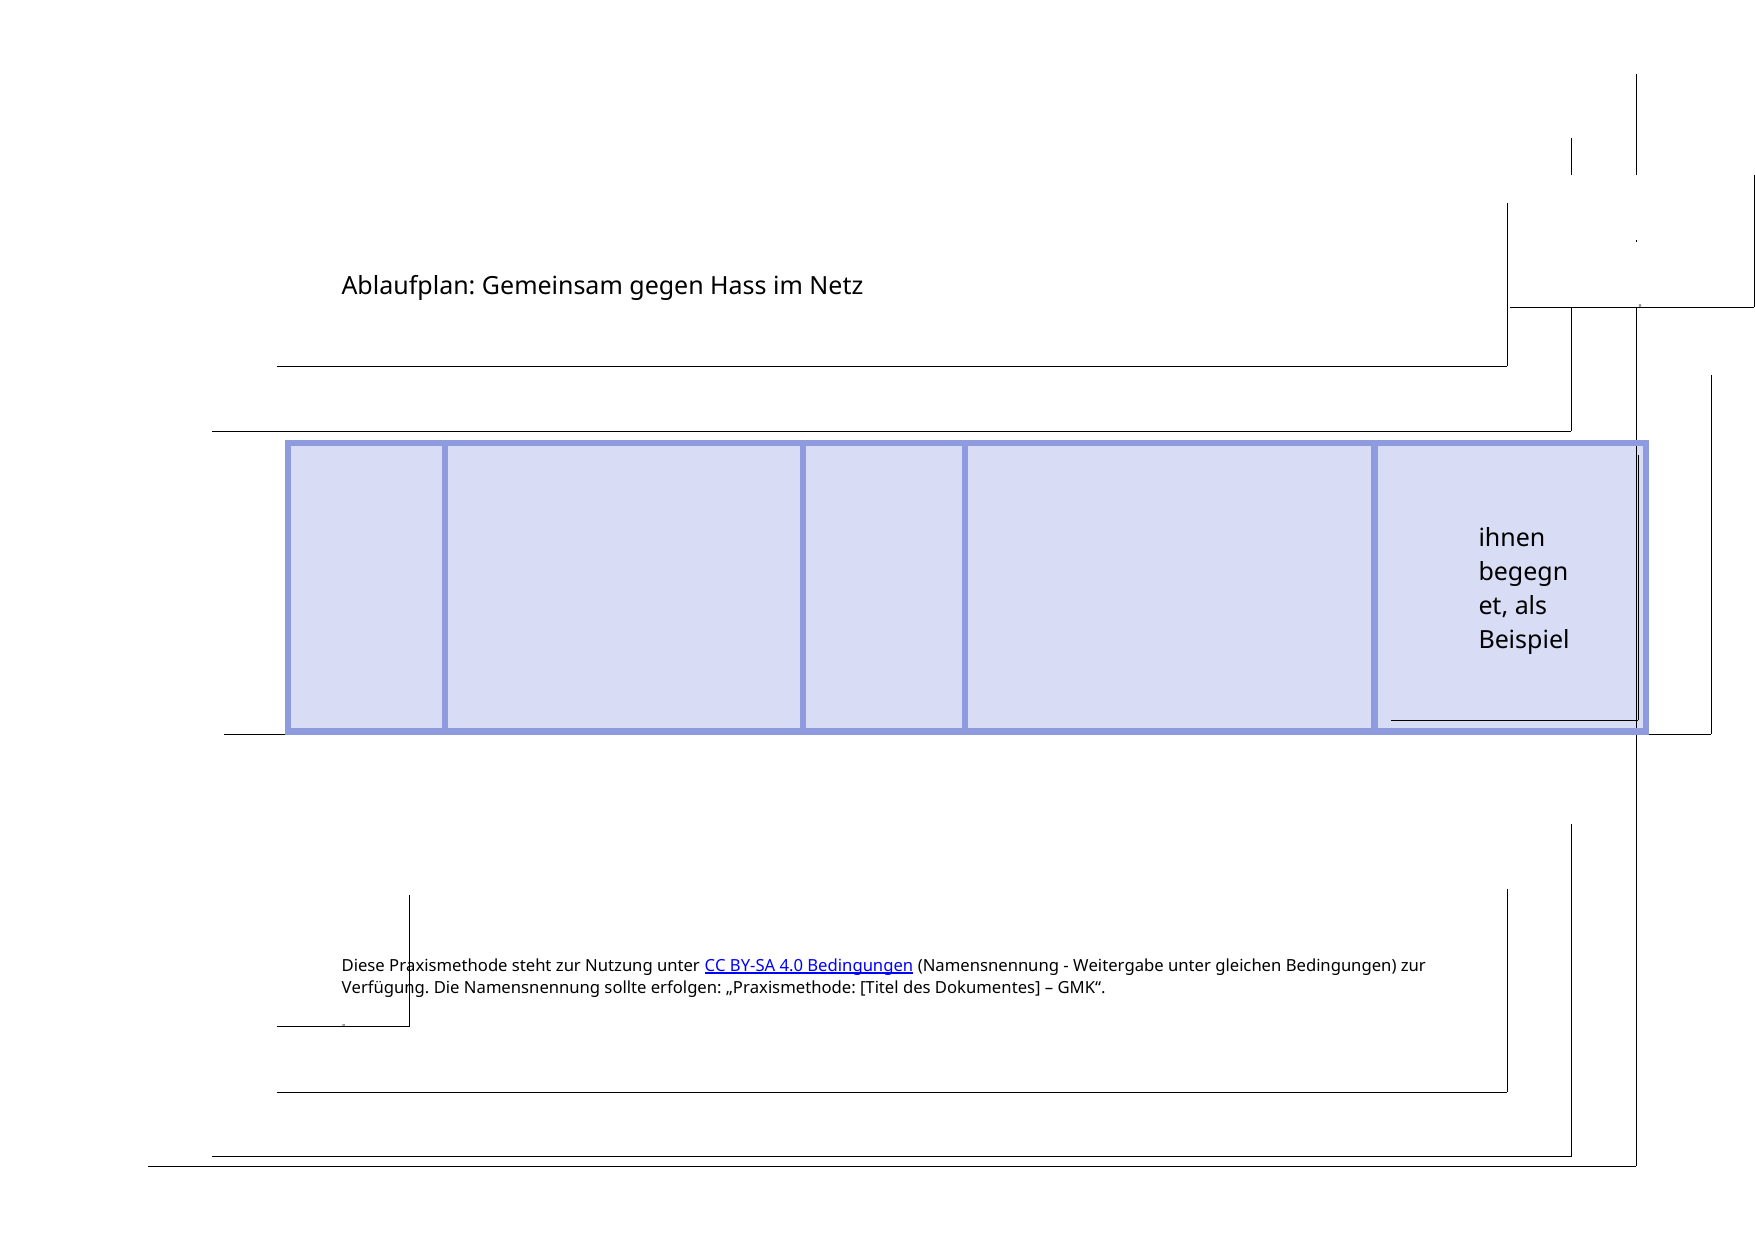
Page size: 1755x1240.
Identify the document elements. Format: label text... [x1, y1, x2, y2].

table_cell [448, 446, 800, 728]
table_cell [291, 446, 442, 728]
table_cell ihnen begegnet, als Beispiel [1378, 446, 1636, 728]
table_cell [806, 446, 962, 728]
table_cell [968, 446, 1371, 728]
